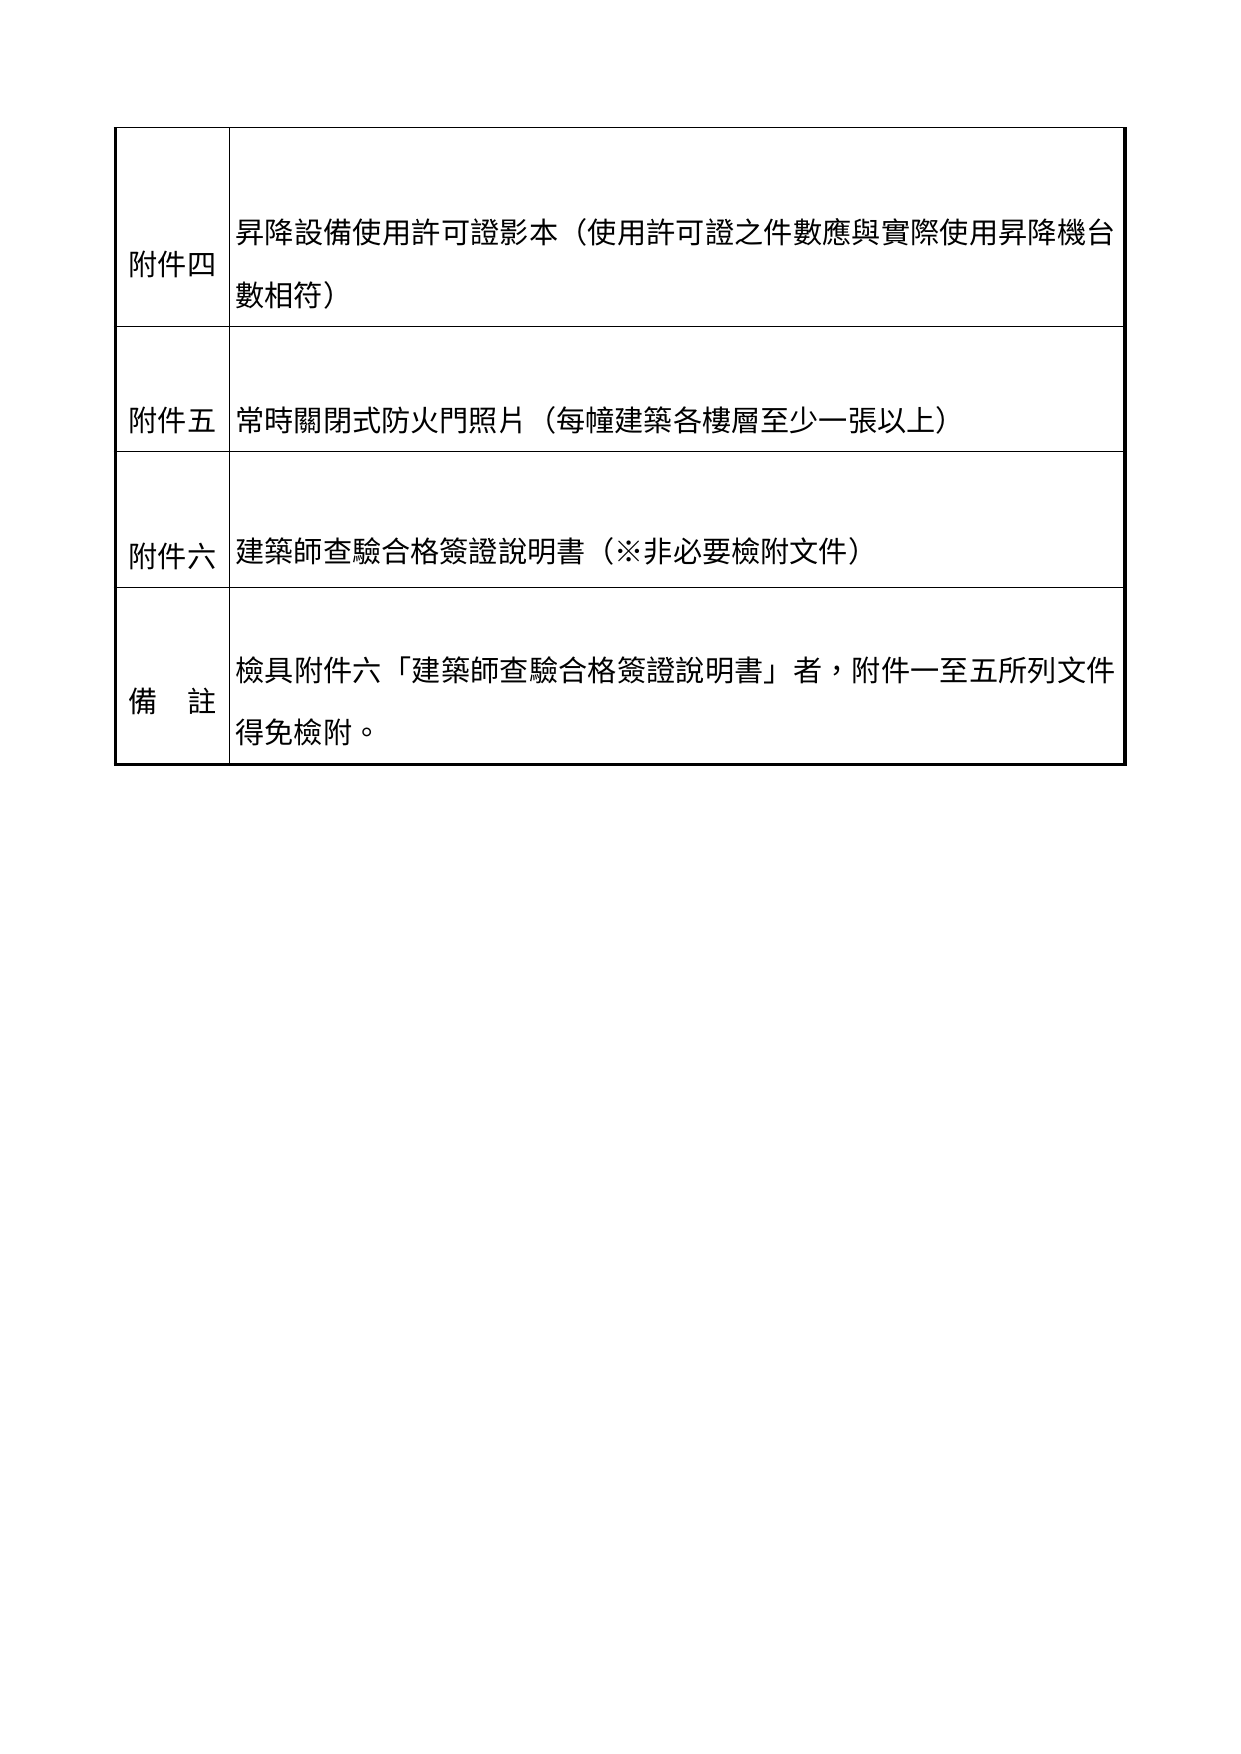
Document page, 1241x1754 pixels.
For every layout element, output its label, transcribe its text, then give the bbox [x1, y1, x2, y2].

table_cell 附件五 [117, 327, 229, 451]
table_cell 檢具附件六「建築師查驗合格簽證說明書」者，附件一至五所列文件得免檢附。 [230, 588, 1123, 763]
table_cell 附件六 [117, 452, 229, 587]
table_cell 昇降設備使用許可證影本（使用許可證之件數應與實際使用昇降機台數相符） [230, 128, 1123, 326]
table_cell 備 註 [117, 588, 229, 763]
table_cell 附件四 [117, 128, 229, 326]
table_cell 建築師查驗合格簽證說明書（※非必要檢附文件） [230, 452, 1123, 587]
table_cell 常時關閉式防火門照片（每幢建築各樓層至少一張以上） [230, 327, 1123, 451]
